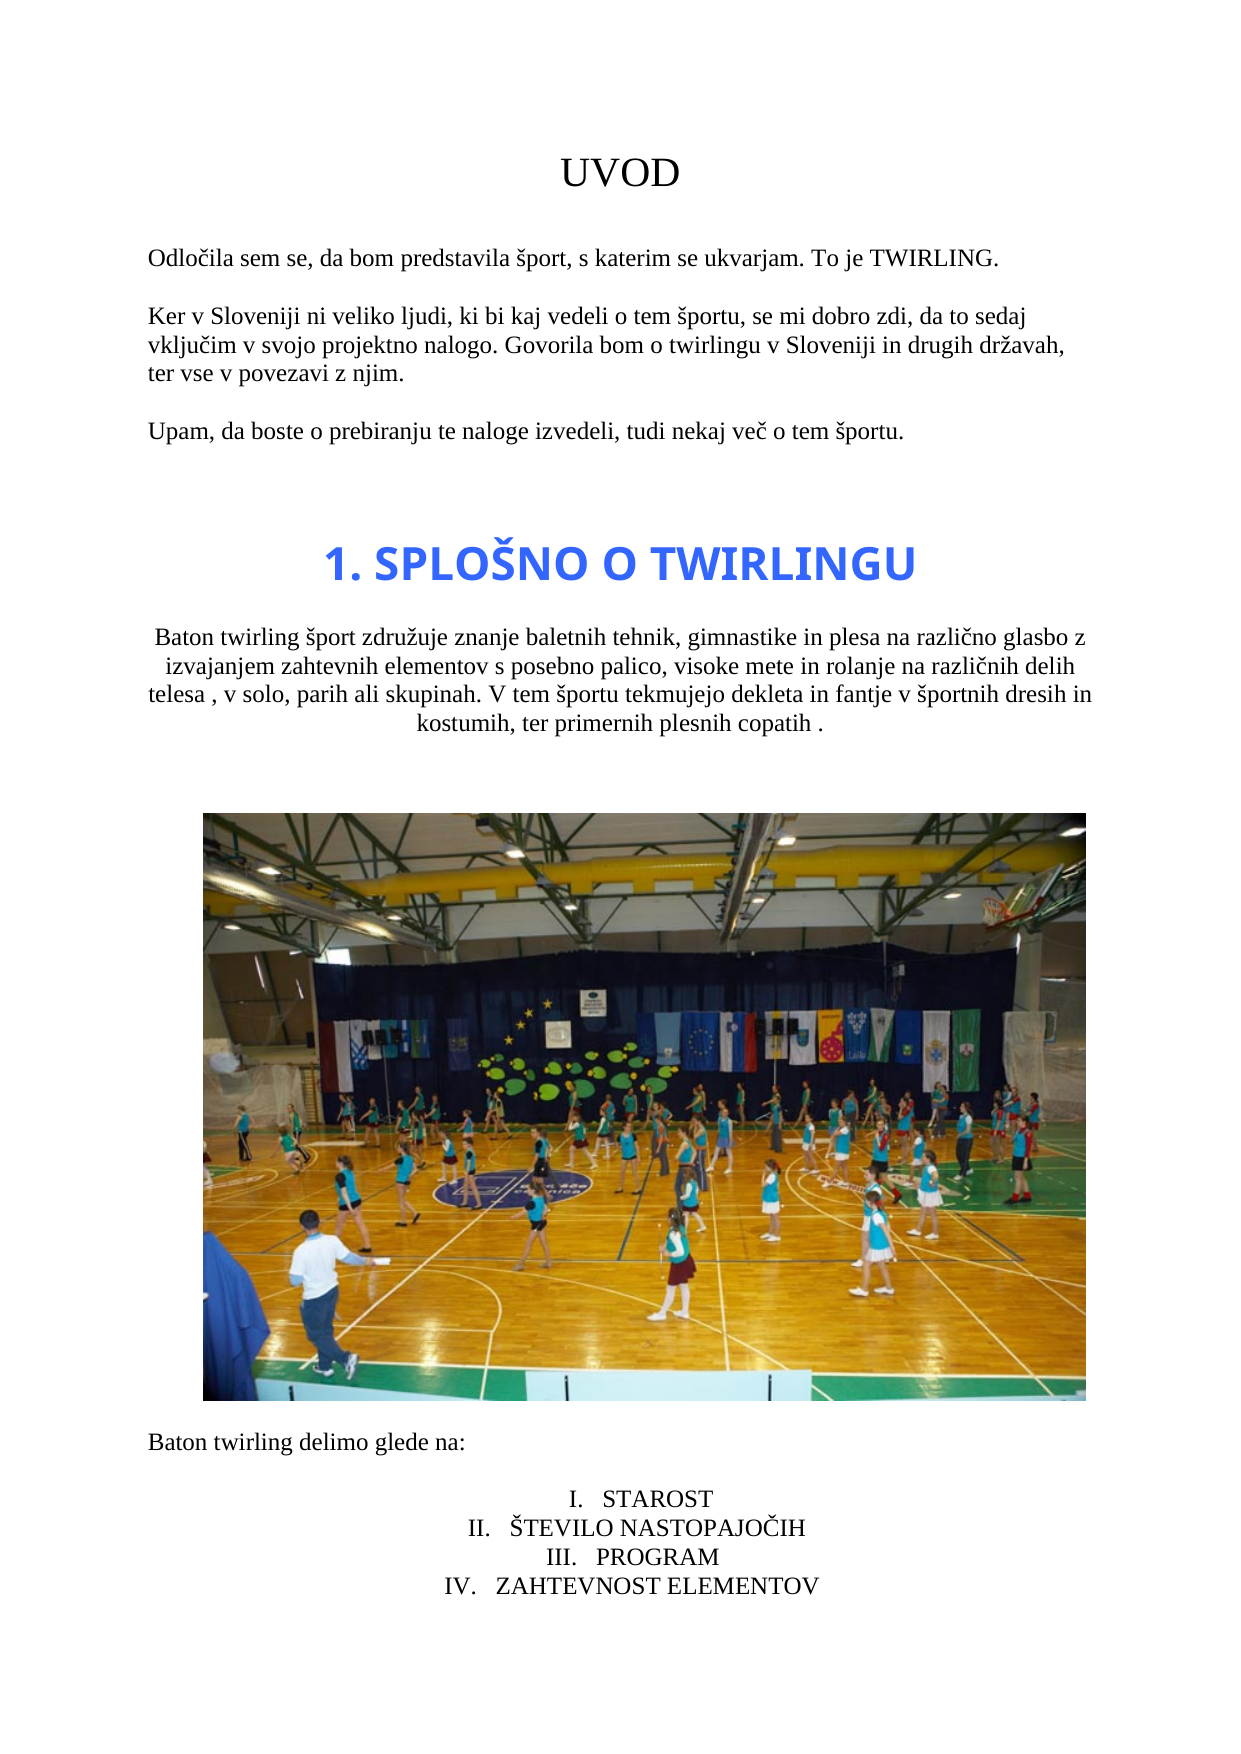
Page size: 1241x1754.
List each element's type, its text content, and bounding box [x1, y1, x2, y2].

list STAROST [204, 1484, 1093, 1513]
text Odločila sem se, da bom predstavila šport, s katerim se ukvarjam. To je TWIRLING. [148, 243, 1093, 272]
list ŠTEVILO NASTOPAJOČIH [204, 1513, 1093, 1542]
text 1. SPLOŠNO O TWIRLINGU [148, 531, 1093, 593]
text Upam, da boste o prebiranju te naloge izvedeli, tudi nekaj več o tem športu. [148, 416, 1093, 445]
text Ker v Sloveniji ni veliko ljudi, ki bi kaj vedeli o tem športu, se mi dobro zdi, da to sedaj vključim v svojo projektno nalogo. Govorila bom o twirlingu v Sloveniji in drugih državah, ter vse v povezavi z njim. [148, 301, 1093, 387]
text Baton twirling šport združuje znanje baletnih tehnik, gimnastike in plesa na različno glasbo z izvajanjem zahtevnih elementov s posebno palico, visoke mete in rolanje na različnih delih telesa , v solo, parih ali skupinah. V tem športu tekmujejo dekleta in fantje v športnih dresih in kostumih, ter primernih plesnih copatih . [148, 622, 1093, 737]
text UVOD [148, 148, 1093, 196]
text Baton twirling delimo glede na: [148, 1427, 1093, 1456]
list PROGRAM [204, 1542, 1093, 1571]
picture [203, 813, 1086, 1401]
list ZAHTEVNOST ELEMENTOV [204, 1571, 1093, 1599]
